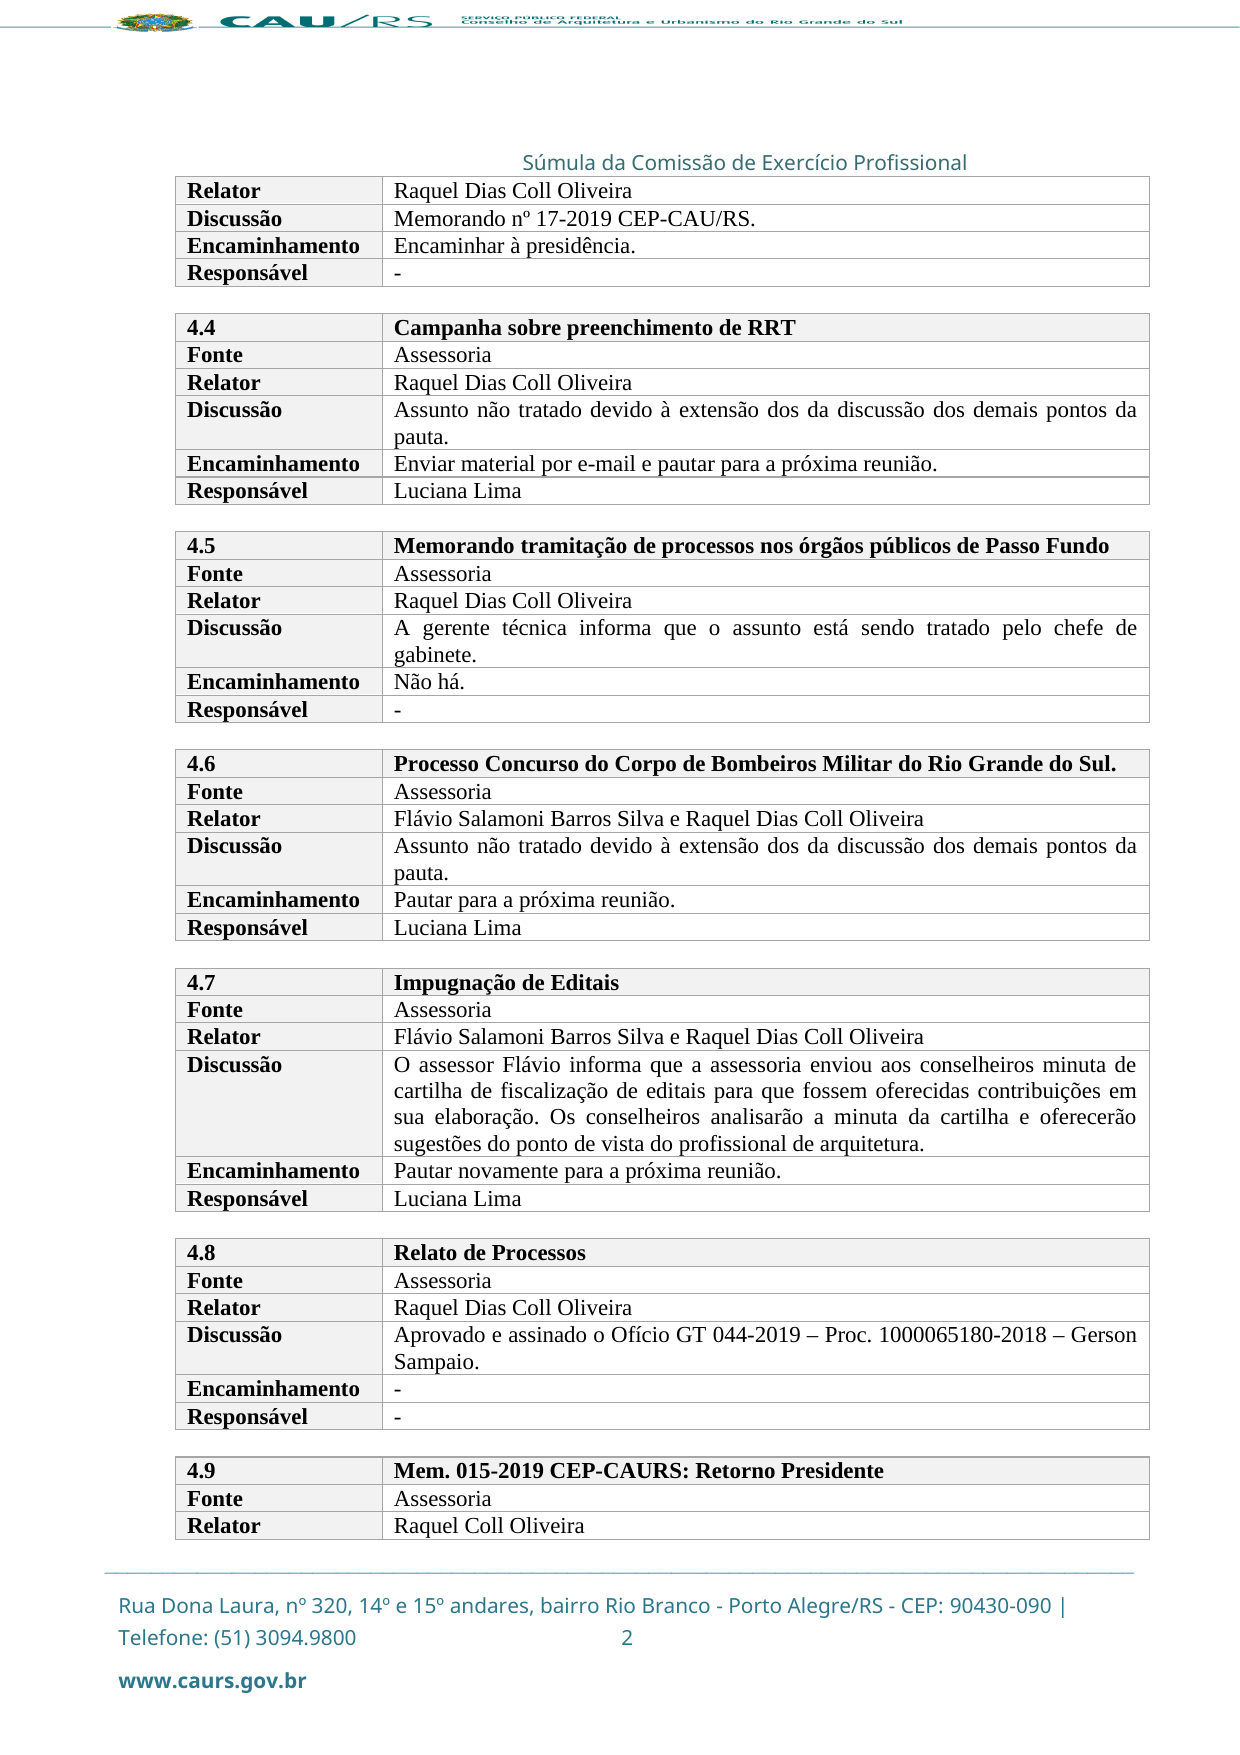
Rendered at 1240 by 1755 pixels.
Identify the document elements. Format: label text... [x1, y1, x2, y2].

table_cell Encaminhar à presidência. [383, 232, 1149, 258]
table_cell Memorando nº 17-2019 CEP-CAU/RS. [383, 205, 1149, 231]
table_cell Memorando tramitação de processos nos órgãos públicos de Passo Fundo [383, 532, 1149, 559]
table_cell Responsável [176, 696, 382, 722]
table_cell [176, 1430, 1149, 1456]
table_cell [176, 941, 1149, 967]
table_cell Flávio Salamoni Barros Silva e Raquel Dias Coll Oliveira [383, 805, 1149, 832]
table_cell Encaminhamento [176, 450, 382, 476]
table_cell 4.4 [176, 314, 382, 341]
table_cell Assunto não tratado devido à extensão dos da discussão dos demais pontos da pauta. [383, 396, 1149, 449]
table_cell Fonte [176, 996, 382, 1022]
table_cell Pautar para a próxima reunião. [383, 886, 1149, 913]
table_cell 4.6 [176, 750, 382, 777]
table_cell 4.5 [176, 532, 382, 559]
table_cell Raquel Dias Coll Oliveira [383, 369, 1149, 395]
table_cell 4.9 [176, 1458, 382, 1484]
table_cell Fonte [176, 778, 382, 804]
table_cell Raquel Dias Coll Oliveira [383, 177, 1149, 203]
table_cell Discussão [176, 396, 382, 449]
table_cell - [383, 259, 1149, 286]
table_cell Flávio Salamoni Barros Silva e Raquel Dias Coll Oliveira [383, 1023, 1149, 1050]
table_cell [176, 287, 1149, 313]
table_cell Relator [176, 1512, 382, 1539]
table_cell Discussão [176, 1322, 382, 1374]
table_cell Discussão [176, 833, 382, 885]
table_cell Relator [176, 587, 382, 613]
table_cell Relator [176, 1294, 382, 1321]
table_cell Responsável [176, 1403, 382, 1429]
table_cell Encaminhamento [176, 886, 382, 913]
table_cell Pautar novamente para a próxima reunião. [383, 1157, 1149, 1183]
table_cell Luciana Lima [383, 478, 1149, 504]
table_cell Discussão [176, 205, 382, 231]
table_cell Impugnação de Editais [383, 969, 1149, 995]
table_cell Enviar material por e-mail e pautar para a próxima reunião. [383, 450, 1149, 476]
table_cell Responsável [176, 1185, 382, 1211]
table_cell - [383, 1375, 1149, 1402]
table_cell Raquel Dias Coll Oliveira [383, 587, 1149, 613]
table_cell Fonte [176, 1485, 382, 1511]
table_cell [176, 505, 1149, 531]
table_cell Não há. [383, 668, 1149, 694]
table_cell Encaminhamento [176, 668, 382, 694]
table_cell Responsável [176, 478, 382, 504]
table_cell 4.8 [176, 1239, 382, 1266]
table_cell Aprovado e assinado o Ofício GT 044-2019 – Proc. 1000065180-2018 – Gerson Sampaio. [383, 1322, 1149, 1374]
table_cell Luciana Lima [383, 1185, 1149, 1211]
table_cell Responsável [176, 259, 382, 286]
table_cell Encaminhamento [176, 1157, 382, 1183]
table_cell Processo Concurso do Corpo de Bombeiros Militar do Rio Grande do Sul. [383, 750, 1149, 777]
table_cell Assunto não tratado devido à extensão dos da discussão dos demais pontos da pauta. [383, 833, 1149, 885]
table_cell Fonte [176, 1267, 382, 1293]
table_cell [176, 1212, 1149, 1238]
table_cell Responsável [176, 914, 382, 940]
table_cell Campanha sobre preenchimento de RRT [383, 314, 1149, 341]
table_cell Luciana Lima [383, 914, 1149, 940]
table_cell Fonte [176, 342, 382, 368]
table_cell A gerente técnica informa que o assunto está sendo tratado pelo chefe de gabinete. [383, 615, 1149, 667]
table_cell [176, 723, 1149, 749]
table_cell Assessoria [383, 996, 1149, 1022]
table_cell Relator [176, 805, 382, 832]
table_cell Assessoria [383, 1267, 1149, 1293]
table_cell Assessoria [383, 1485, 1149, 1511]
table_cell - [383, 1403, 1149, 1429]
table_cell Relator [176, 369, 382, 395]
table_cell Discussão [176, 1051, 382, 1156]
table_cell Relato de Processos [383, 1239, 1149, 1266]
table_cell Raquel Coll Oliveira [383, 1512, 1149, 1539]
table_cell Assessoria [383, 342, 1149, 368]
table_cell Assessoria [383, 778, 1149, 804]
table_cell - [383, 696, 1149, 722]
table_cell Encaminhamento [176, 232, 382, 258]
table_cell Encaminhamento [176, 1375, 382, 1402]
table_cell Raquel Dias Coll Oliveira [383, 1294, 1149, 1321]
table_cell Discussão [176, 615, 382, 667]
table_cell 4.7 [176, 969, 382, 995]
table_cell Mem. 015-2019 CEP-CAURS: Retorno Presidente [383, 1458, 1149, 1484]
table_cell Relator [176, 1023, 382, 1050]
table_cell Assessoria [383, 560, 1149, 586]
table_cell O assessor Flávio informa que a assessoria enviou aos conselheiros minuta de cartilha de fiscalização de editais para que fossem oferecidas contribuições em sua elaboração. Os conselheiros analisarão a minuta da cartilha e oferecerão sugestões do ponto de vista do profissional de arquitetura. [383, 1051, 1149, 1156]
table_cell Relator [176, 177, 382, 203]
table_cell Fonte [176, 560, 382, 586]
